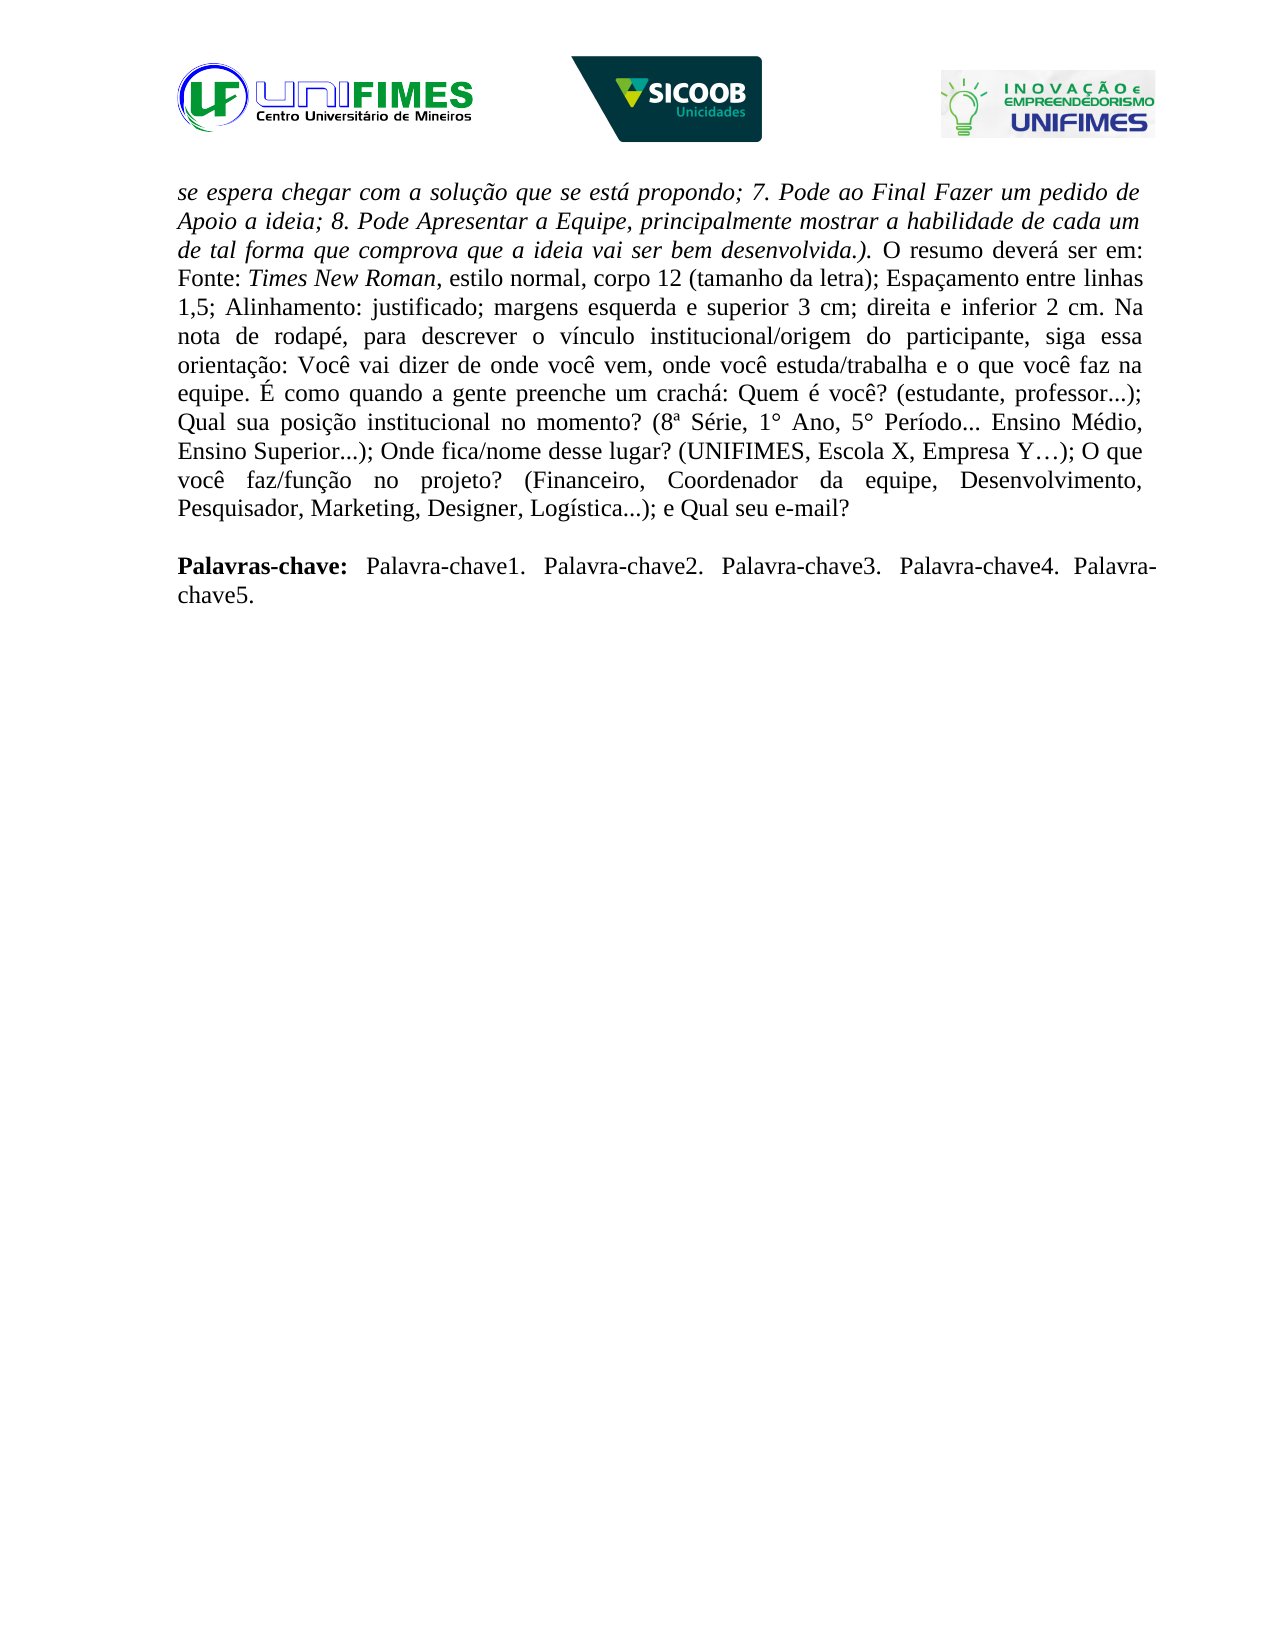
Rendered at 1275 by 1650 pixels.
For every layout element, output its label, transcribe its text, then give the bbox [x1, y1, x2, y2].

text Palavras-chave: Palavra-chave1. Palavra-chave2. Palavra-chave3. Palavra-chave4. Palavra-chave5. [177, 551, 1157, 608]
text se espera chegar com a solução que se está propondo; 7. Pode ao Final Fazer um pedido de Apoio a ideia; 8. Pode Apresentar a Equipe, principalmente mostrar a habilidade de cada um de tal forma que comprova que a ideia vai ser bem desenvolvida.). O resumo deverá ser em: Fonte: Times New Roman, estilo normal, corpo 12 (tamanho da letra); Espaçamento entre linhas 1,5; Alinhamento: justificado; margens esquerda e superior 3 cm; direita e inferior 2 cm. Na nota de rodapé, para descrever o vínculo institucional/origem do participante, siga essa orientação: Você vai dizer de onde você vem, onde você estuda/trabalha e o que você faz na equipe. É como quando a gente preenche um crachá: Quem é você? (estudante, professor...); Qual sua posição institucional no momento? (8ª Série, 1° Ano, 5° Período... Ensino Médio, Ensino Superior...); Onde fica/nome desse lugar? (UNIFIMES, Escola X, Empresa Y…); O que você faz/função no projeto? (Financeiro, Coordenador da equipe, Desenvolvimento, Pesquisador, Marketing, Designer, Logística...); e Qual seu e-mail? [176, 177, 1143, 522]
